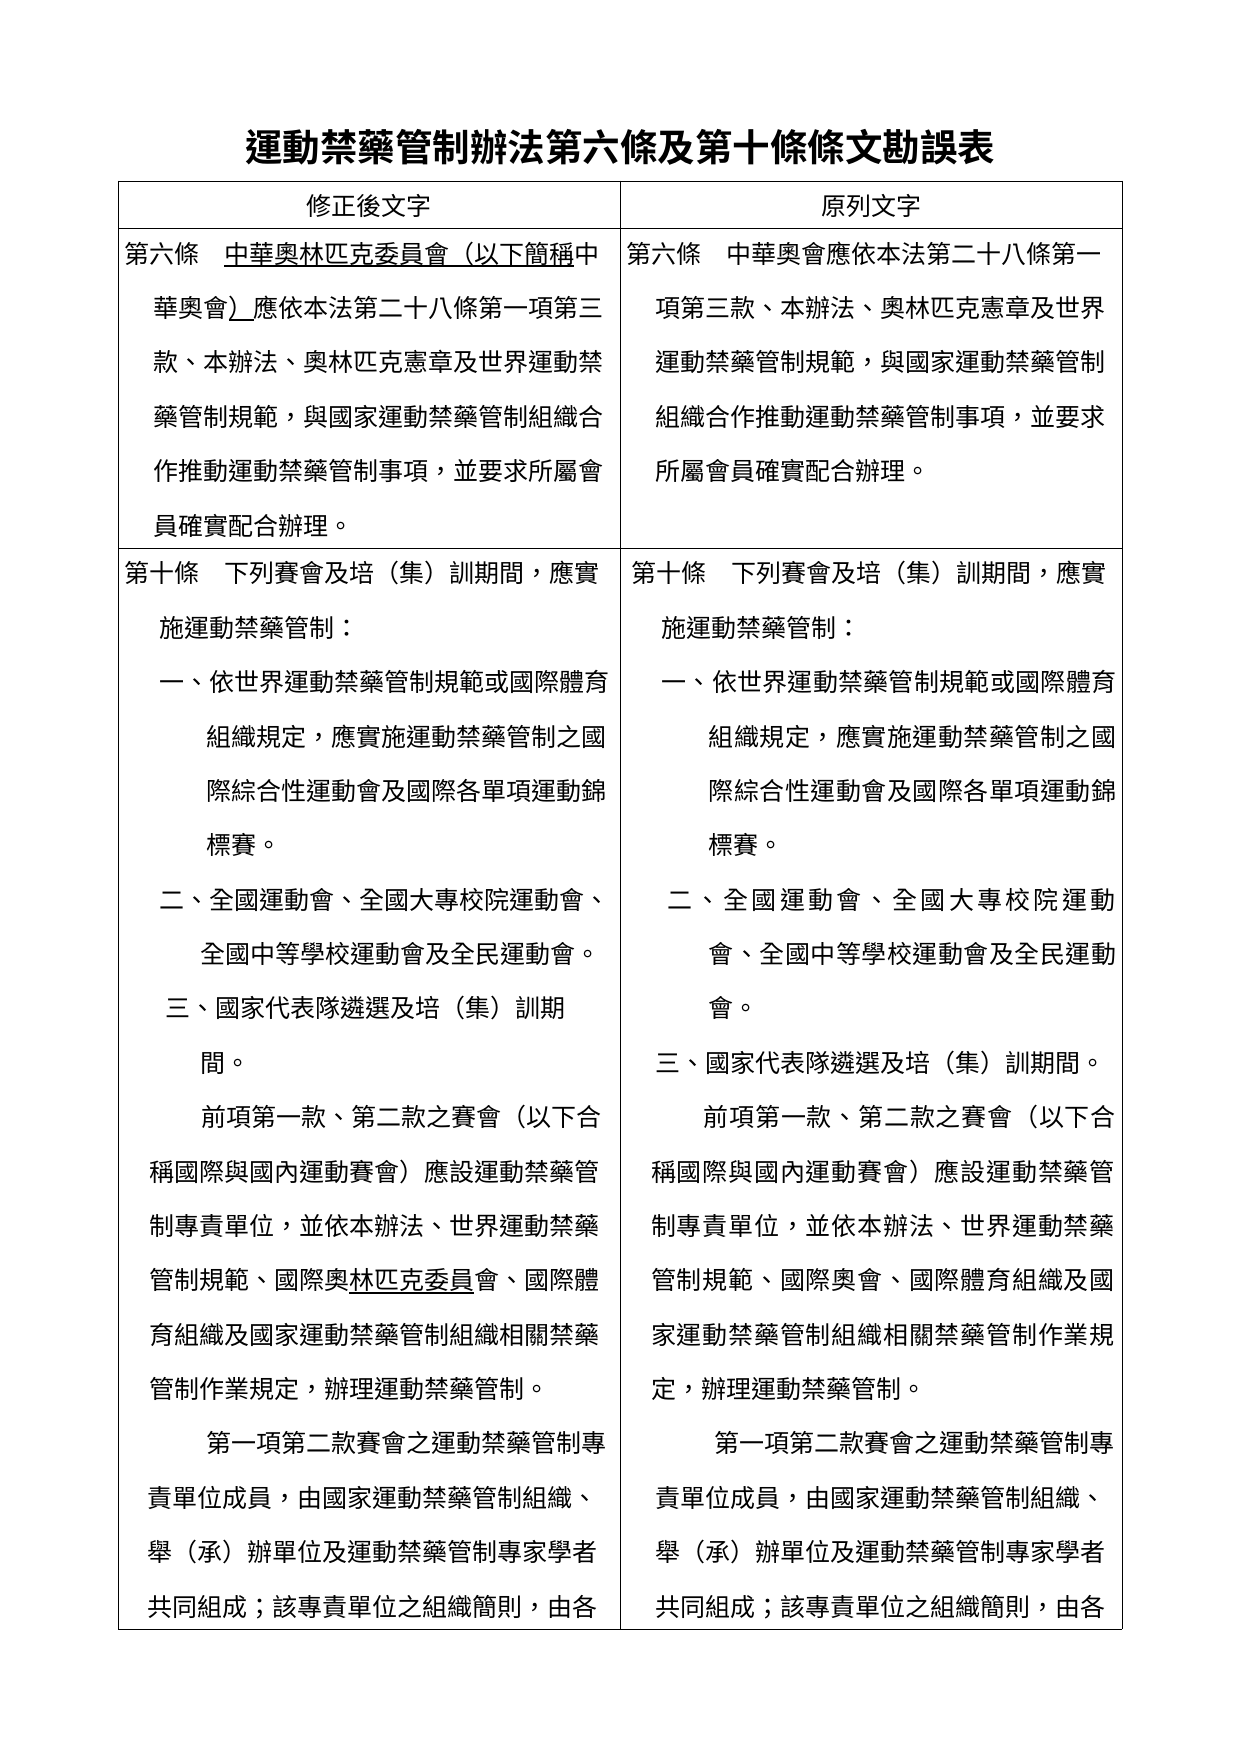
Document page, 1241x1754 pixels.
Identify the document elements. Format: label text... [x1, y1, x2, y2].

table_cell 第六條 中華奧林匹克委員會（以下簡稱中華奧會）應依本法第二十八條第一項第三款、本辦法、奧林匹克憲章及世界運動禁藥管制規範，與國家運動禁藥管制組織合作推動運動禁藥管制事項，並要求所屬會員確實配合辦理。 [119, 229, 620, 548]
table_cell 第六條 中華奧會應依本法第二十八條第一項第三款、本辦法、奧林匹克憲章及世界運動禁藥管制規範，與國家運動禁藥管制組織合作推動運動禁藥管制事項，並要求所屬會員確實配合辦理。 [621, 229, 1122, 548]
table_cell 第十條 下列賽會及培（集）訓期間，應實施運動禁藥管制： 一、依世界運動禁藥管制規範或國際體育組織規定，應實施運動禁藥管制之國際綜合性運動會及國際各單項運動錦標賽。 二、全國運動會、全國大專校院運動會、全國中等學校運動會及全民運動會。 三、國家代表隊遴選及培（集）訓期間。 前項第一款、第二款之賽會（以下合稱國際與國內運動賽會）應設運動禁藥管制專責單位，並依本辦法、世界運動禁藥管制規範、國際奧會、國際體育組織及國家運動禁藥管制組織相關禁藥管制作業規定，辦理運動禁藥管制。 第一項第二款賽會之運動禁藥管制專責單位成員，由國家運動禁藥管制組織、舉（承）辦單位及運動禁藥管制專家學者共同組成；該專責單位之組織簡則，由各 [621, 549, 1122, 1629]
text 運動禁藥管制辦法第六條及第十條條文勘誤表 [118, 118, 1122, 172]
table_header 修正後文字 [119, 182, 620, 228]
table_header 原列文字 [621, 182, 1122, 228]
table_cell 第十條 下列賽會及培（集）訓期間，應實施運動禁藥管制： 一、依世界運動禁藥管制規範或國際體育組織規定，應實施運動禁藥管制之國際綜合性運動會及國際各單項運動錦標賽。 二、全國運動會、全國大專校院運動會、全國中等學校運動會及全民運動會。 三、國家代表隊遴選及培（集）訓期間。 前項第一款、第二款之賽會（以下合稱國際與國內運動賽會）應設運動禁藥管制專責單位，並依本辦法、世界運動禁藥管制規範、國際奧林匹克委員會、國際體育組織及國家運動禁藥管制組織相關禁藥管制作業規定，辦理運動禁藥管制。 第一項第二款賽會之運動禁藥管制專責單位成員，由國家運動禁藥管制組織、舉（承）辦單位及運動禁藥管制專家學者共同組成；該專責單位之組織簡則，由各 [119, 549, 620, 1629]
